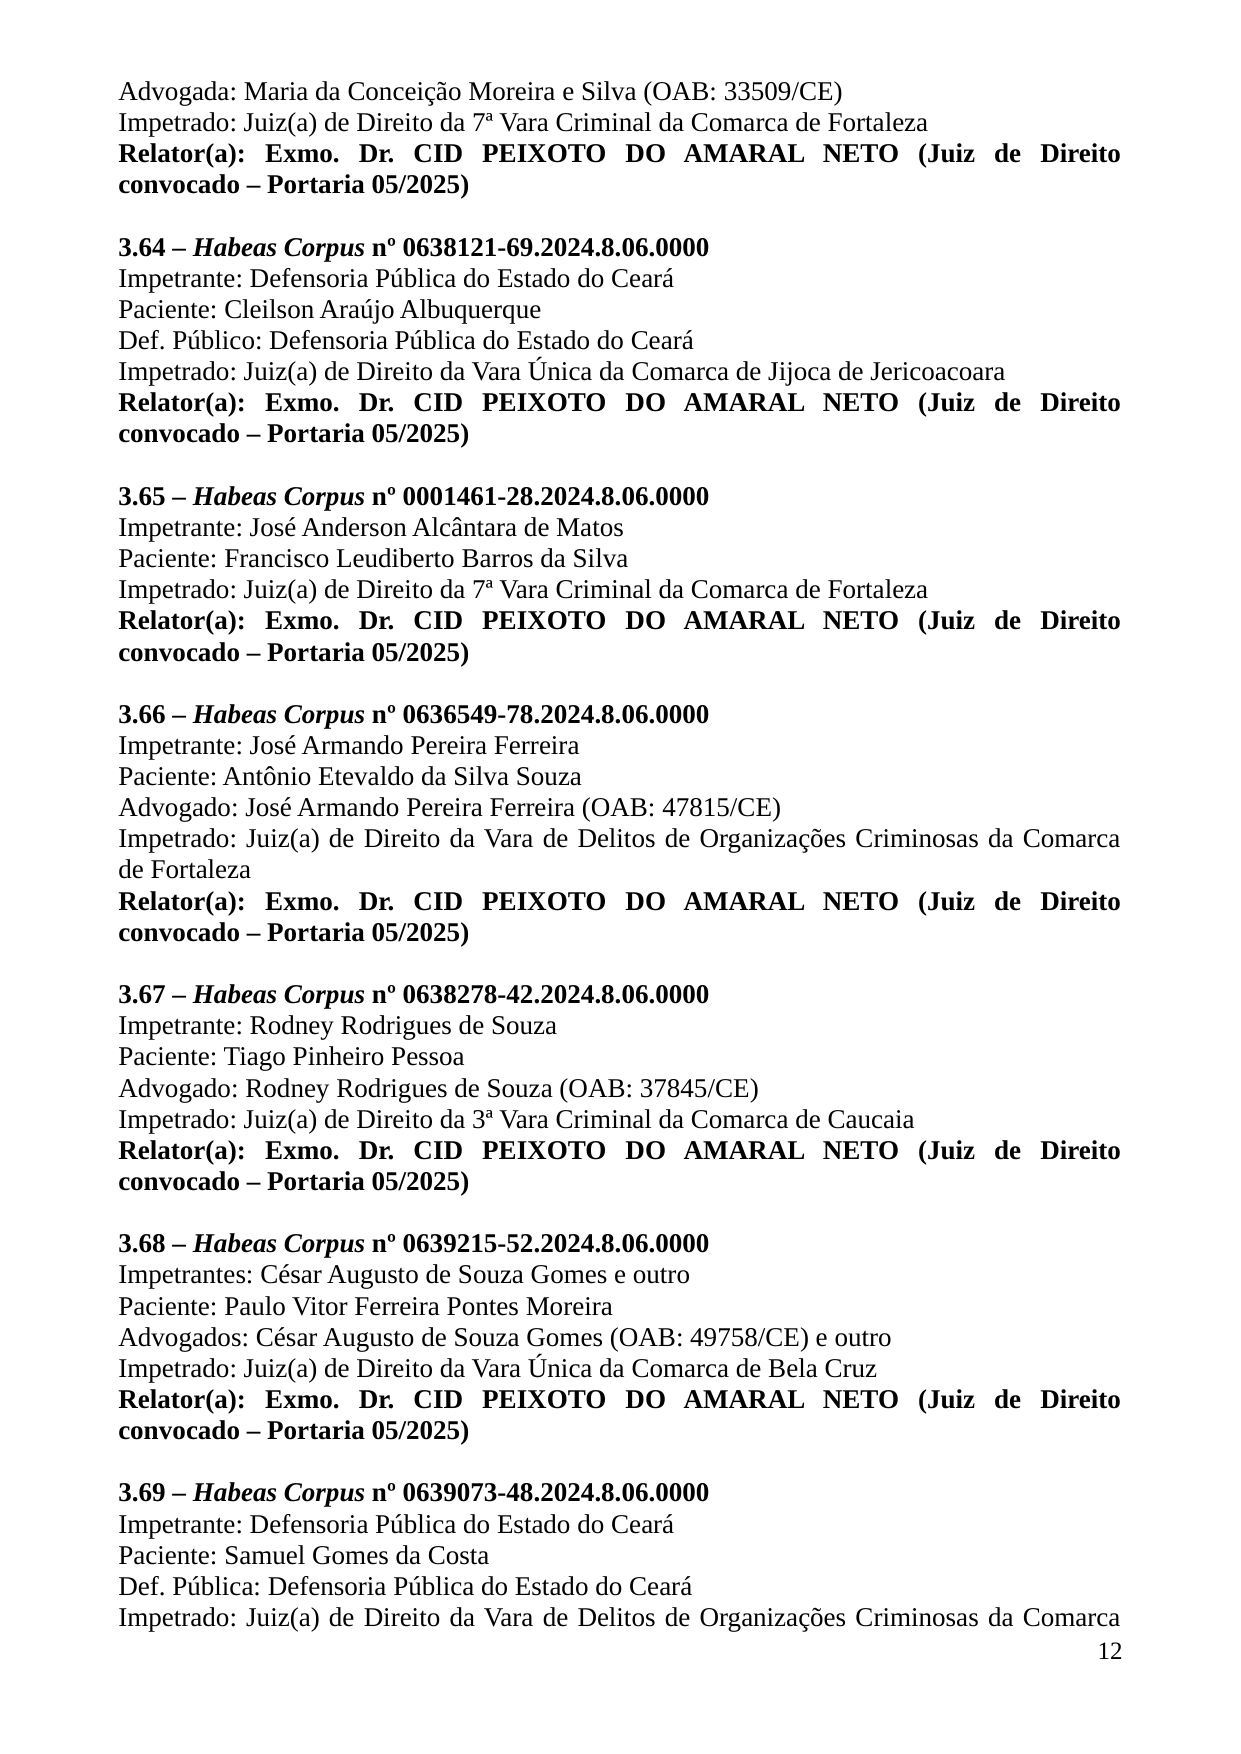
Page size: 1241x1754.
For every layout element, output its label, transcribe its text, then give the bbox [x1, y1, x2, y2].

text 3.64 – Habeas Corpus nº 0638121-69.2024.8.06.0000 [118, 231, 1122, 262]
text Paciente: Francisco Leudiberto Barros da Silva [118, 542, 1122, 573]
text 3.66 – Habeas Corpus nº 0636549-78.2024.8.06.0000 [118, 698, 1122, 729]
text Relator(a): Exmo. Dr. CID PEIXOTO DO AMARAL NETO (Juiz de Direito convocado – Portaria 05/2025) [118, 1383, 1122, 1445]
text Paciente: Samuel Gomes da Costa [118, 1539, 1122, 1570]
text Impetrante: Rodney Rodrigues de Souza [118, 1009, 1122, 1041]
text 3.68 – Habeas Corpus nº 0639215-52.2024.8.06.0000 [118, 1227, 1122, 1258]
text Advogados: César Augusto de Souza Gomes (OAB: 49758/CE) e outro [118, 1321, 1122, 1352]
text Impetrante: José Armando Pereira Ferreira [118, 729, 1122, 760]
text Impetrado: Juiz(a) de Direito da Vara Única da Comarca de Jijoca de Jericoacoara [118, 355, 1122, 386]
text Advogado: José Armando Pereira Ferreira (OAB: 47815/CE) [118, 791, 1122, 822]
text Paciente: Cleilson Araújo Albuquerque [118, 293, 1122, 324]
text Relator(a): Exmo. Dr. CID PEIXOTO DO AMARAL NETO (Juiz de Direito convocado – Portaria 05/2025) [118, 386, 1122, 449]
text 3.65 – Habeas Corpus nº 0001461-28.2024.8.06.0000 [118, 480, 1122, 511]
text Impetrante: Defensoria Pública do Estado do Ceará [118, 1508, 1122, 1539]
text Relator(a): Exmo. Dr. CID PEIXOTO DO AMARAL NETO (Juiz de Direito convocado – Portaria 05/2025) [118, 137, 1122, 199]
text Relator(a): Exmo. Dr. CID PEIXOTO DO AMARAL NETO (Juiz de Direito convocado – Portaria 05/2025) [118, 885, 1122, 947]
text Impetrado: Juiz(a) de Direito da Vara de Delitos de Organizações Criminosas da Comarca de Fortaleza [118, 822, 1122, 885]
text Impetrado: Juiz(a) de Direito da Vara de Delitos de Organizações Criminosas da Comarca [118, 1601, 1122, 1632]
text Impetrado: Juiz(a) de Direito da 3ª Vara Criminal da Comarca de Caucaia [118, 1103, 1122, 1134]
text Impetrado: Juiz(a) de Direito da Vara Única da Comarca de Bela Cruz [118, 1352, 1122, 1383]
text Impetrantes: César Augusto de Souza Gomes e outro [118, 1258, 1122, 1290]
text Impetrante: Defensoria Pública do Estado do Ceará [118, 262, 1122, 293]
text Paciente: Antônio Etevaldo da Silva Souza [118, 760, 1122, 791]
text Advogada: Maria da Conceição Moreira e Silva (OAB: 33509/CE) [118, 75, 1122, 106]
text Relator(a): Exmo. Dr. CID PEIXOTO DO AMARAL NETO (Juiz de Direito convocado – Portaria 05/2025) [118, 604, 1122, 667]
text Relator(a): Exmo. Dr. CID PEIXOTO DO AMARAL NETO (Juiz de Direito convocado – Portaria 05/2025) [118, 1134, 1122, 1196]
text Def. Público: Defensoria Pública do Estado do Ceará [118, 324, 1122, 355]
text Impetrado: Juiz(a) de Direito da 7ª Vara Criminal da Comarca de Fortaleza [118, 106, 1122, 137]
text 3.67 – Habeas Corpus nº 0638278-42.2024.8.06.0000 [118, 978, 1122, 1009]
text Paciente: Tiago Pinheiro Pessoa [118, 1041, 1122, 1072]
text Paciente: Paulo Vitor Ferreira Pontes Moreira [118, 1290, 1122, 1321]
text Advogado: Rodney Rodrigues de Souza (OAB: 37845/CE) [118, 1072, 1122, 1103]
text Def. Pública: Defensoria Pública do Estado do Ceará [118, 1570, 1122, 1601]
text Impetrado: Juiz(a) de Direito da 7ª Vara Criminal da Comarca de Fortaleza [118, 573, 1122, 604]
text Impetrante: José Anderson Alcântara de Matos [118, 511, 1122, 542]
text 3.69 – Habeas Corpus nº 0639073-48.2024.8.06.0000 [118, 1477, 1122, 1508]
